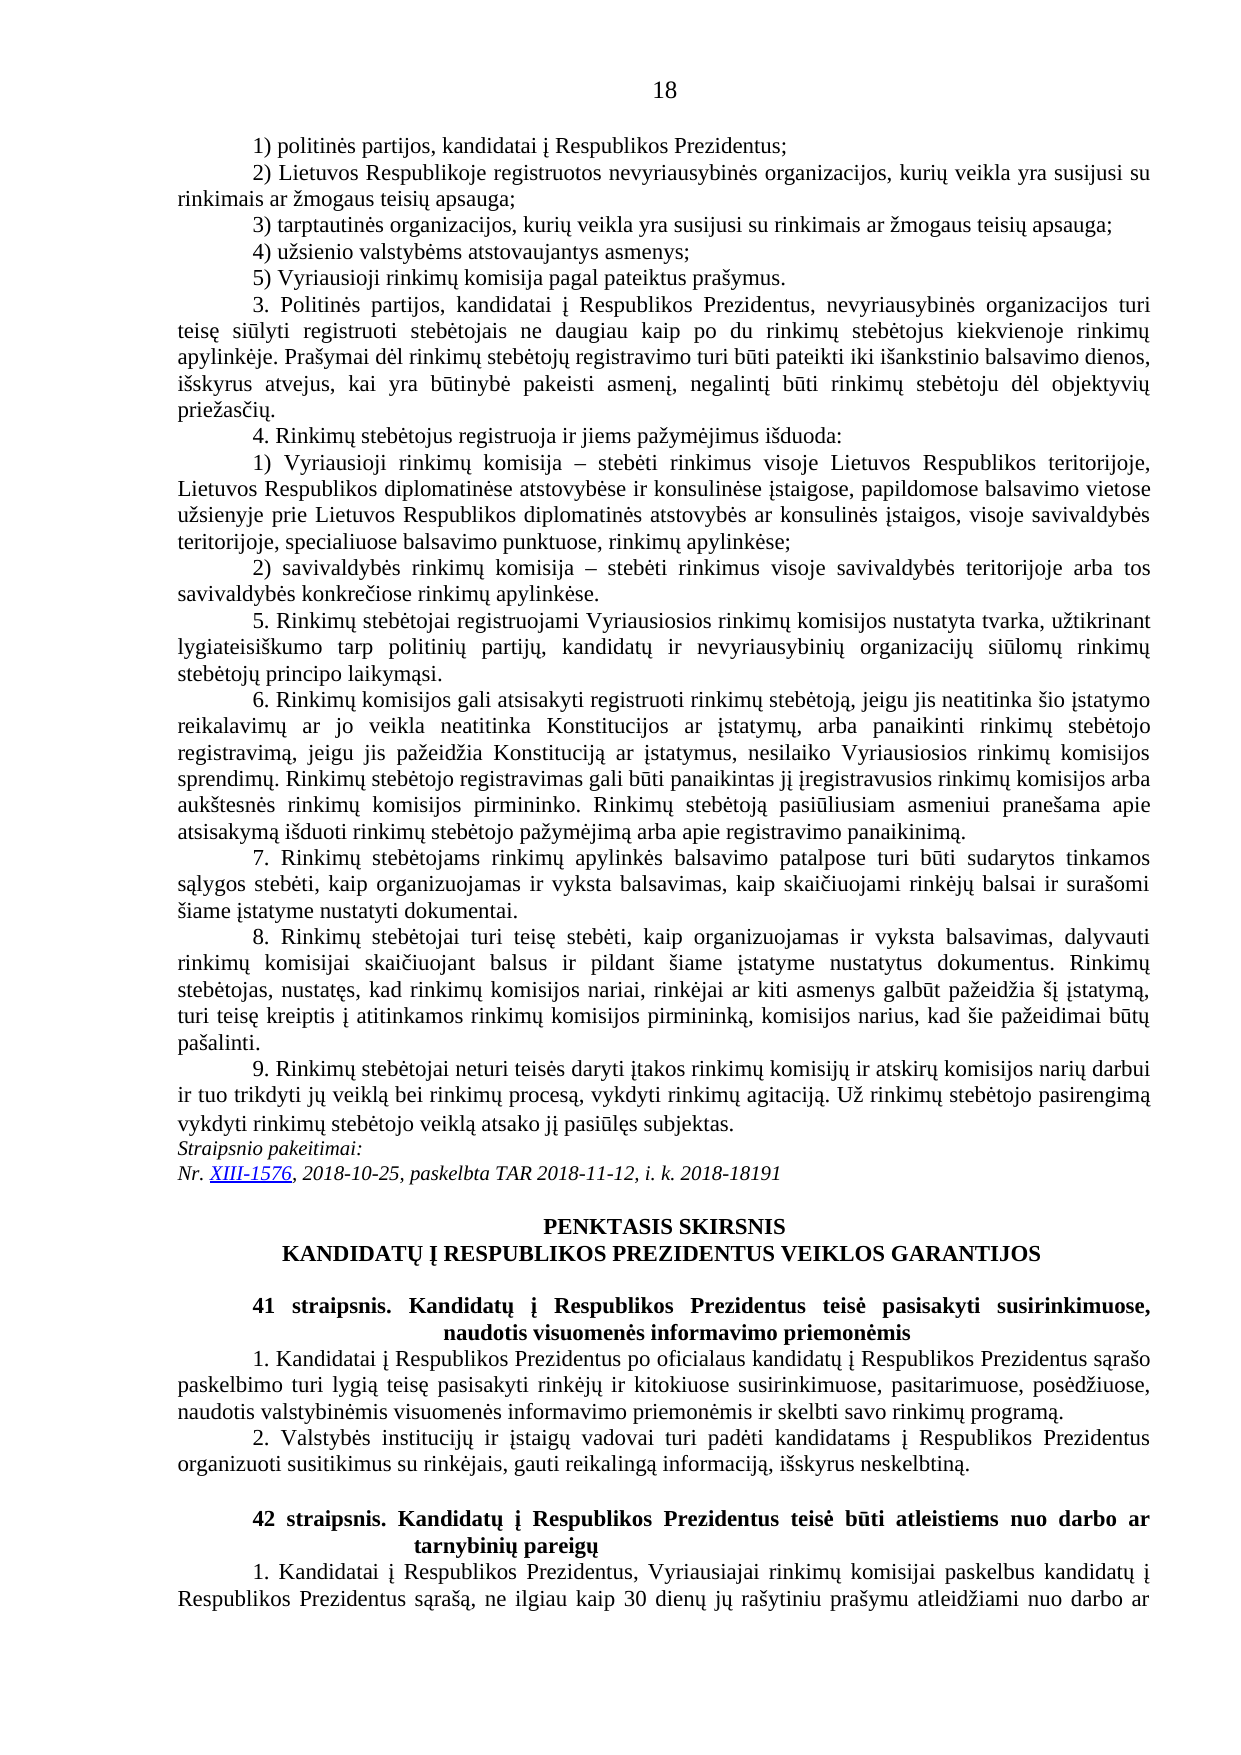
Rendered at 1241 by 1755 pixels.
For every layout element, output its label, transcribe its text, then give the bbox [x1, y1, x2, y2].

text 1) Vyriausioji rinkimų komisija – stebėti rinkimus visoje Lietuvos Respublikos teritorijoje, Lietuvos Respublikos diplomatinėse atstovybėse ir konsulinėse įstaigose, papildomose balsavimo vietose užsienyje prie Lietuvos Respublikos diplomatinės atstovybės ar konsulinės įstaigos, visoje savivaldybės teritorijoje, specialiuose balsavimo punktuose, rinkimų apylinkėse; [177, 449, 1152, 554]
text KANDIDATŲ Į RESPUBLIKOS PREZIDENTUS VEIKLOS GARANTIJOS [177, 1239, 1152, 1266]
text 3) tarptautinės organizacijos, kurių veikla yra susijusi su rinkimais ar žmogaus teisių apsauga; [177, 212, 1152, 238]
text Nr. XIII-1576, 2018-10-25, paskelbta TAR 2018-11-12, i. k. 2018-18191 [177, 1160, 1152, 1184]
text 4) užsienio valstybėms atstovaujantys asmenys; [177, 238, 1152, 264]
text 8. Rinkimų stebėtojai turi teisę stebėti, kaip organizuojamas ir vyksta balsavimas, dalyvauti rinkimų komisijai skaičiuojant balsus ir pildant šiame įstatyme nustatytus dokumentus. Rinkimų stebėtojas, nustatęs, kad rinkimų komisijos nariai, rinkėjai ar kiti asmenys galbūt pažeidžia šį įstatymą, turi teisę kreiptis į atitinkamos rinkimų komisijos pirmininką, komisijos narius, kad šie pažeidimai būtų pašalinti. [177, 923, 1152, 1055]
text 5. Rinkimų stebėtojai registruojami Vyriausiosios rinkimų komisijos nustatyta tvarka, užtikrinant lygiateisiškumo tarp politinių partijų, kandidatų ir nevyriausybinių organizacijų siūlomų rinkimų stebėtojų principo laikymąsi. [177, 607, 1152, 686]
text 4. Rinkimų stebėtojus registruoja ir jiems pažymėjimus išduoda: [177, 422, 1152, 449]
text 2) savivaldybės rinkimų komisija – stebėti rinkimus visoje savivaldybės teritorijoje arba tos savivaldybės konkrečiose rinkimų apylinkėse. [177, 554, 1152, 607]
text 42 straipsnis. Kandidatų į Respublikos Prezidentus teisė būti atleistiems nuo darbo ar tarnybinių pareigų [252, 1506, 1152, 1558]
text 1. Kandidatai į Respublikos Prezidentus po oficialaus kandidatų į Respublikos Prezidentus sąrašo paskelbimo turi lygią teisę pasisakyti rinkėjų ir kitokiuose susirinkimuose, pasitarimuose, posėdžiuose, naudotis valstybinėmis visuomenės informavimo priemonėmis ir skelbti savo rinkimų programą. [177, 1345, 1152, 1424]
text Straipsnio pakeitimai: [177, 1136, 1152, 1160]
text 2) Lietuvos Respublikoje registruotos nevyriausybinės organizacijos, kurių veikla yra susijusi su rinkimais ar žmogaus teisių apsauga; [177, 159, 1152, 212]
text 3. Politinės partijos, kandidatai į Respublikos Prezidentus, nevyriausybinės organizacijos turi teisę siūlyti registruoti stebėtojais ne daugiau kaip po du rinkimų stebėtojus kiekvienoje rinkimų apylinkėje. Prašymai dėl rinkimų stebėtojų registravimo turi būti pateikti iki išankstinio balsavimo dienos, išskyrus atvejus, kai yra būtinybė pakeisti asmenį, negalintį būti rinkimų stebėtoju dėl objektyvių priežasčių. [177, 291, 1152, 422]
text PENKTASIS SKIRSNIS [177, 1213, 1152, 1239]
text 9. Rinkimų stebėtojai neturi teisės daryti įtakos rinkimų komisijų ir atskirų komisijos narių darbui ir tuo trikdyti jų veiklą bei rinkimų procesą, vykdyti rinkimų agitaciją. Už rinkimų stebėtojo pasirengimą vykdyti rinkimų stebėtojo veiklą atsako jį pasiūlęs subjektas. [177, 1055, 1152, 1136]
text 7. Rinkimų stebėtojams rinkimų apylinkės balsavimo patalpose turi būti sudarytos tinkamos sąlygos stebėti, kaip organizuojamas ir vyksta balsavimas, kaip skaičiuojami rinkėjų balsai ir surašomi šiame įstatyme nustatyti dokumentai. [177, 844, 1152, 923]
text 1. Kandidatai į Respublikos Prezidentus, Vyriausiajai rinkimų komisijai paskelbus kandidatų į Respublikos Prezidentus sąrašą, ne ilgiau kaip 30 dienų jų rašytiniu prašymu atleidžiami nuo darbo ar [177, 1558, 1152, 1611]
text 2. Valstybės institucijų ir įstaigų vadovai turi padėti kandidatams į Respublikos Prezidentus organizuoti susitikimus su rinkėjais, gauti reikalingą informaciją, išskyrus neskelbtiną. [177, 1424, 1152, 1477]
text 6. Rinkimų komisijos gali atsisakyti registruoti rinkimų stebėtoją, jeigu jis neatitinka šio įstatymo reikalavimų ar jo veikla neatitinka Konstitucijos ar įstatymų, arba panaikinti rinkimų stebėtojo registravimą, jeigu jis pažeidžia Konstituciją ar įstatymus, nesilaiko Vyriausiosios rinkimų komisijos sprendimų. Rinkimų stebėtojo registravimas gali būti panaikintas jį įregistravusios rinkimų komisijos arba aukštesnės rinkimų komisijos pirmininko. Rinkimų stebėtoją pasiūliusiam asmeniui pranešama apie atsisakymą išduoti rinkimų stebėtojo pažymėjimą arba apie registravimo panaikinimą. [177, 686, 1152, 844]
text 1) politinės partijos, kandidatai į Respublikos Prezidentus; [177, 132, 1152, 159]
text 5) Vyriausioji rinkimų komisija pagal pateiktus prašymus. [177, 264, 1152, 291]
text 41 straipsnis. Kandidatų į Respublikos Prezidentus teisė pasisakyti susirinkimuose, naudotis visuomenės informavimo priemonėmis [252, 1292, 1152, 1345]
